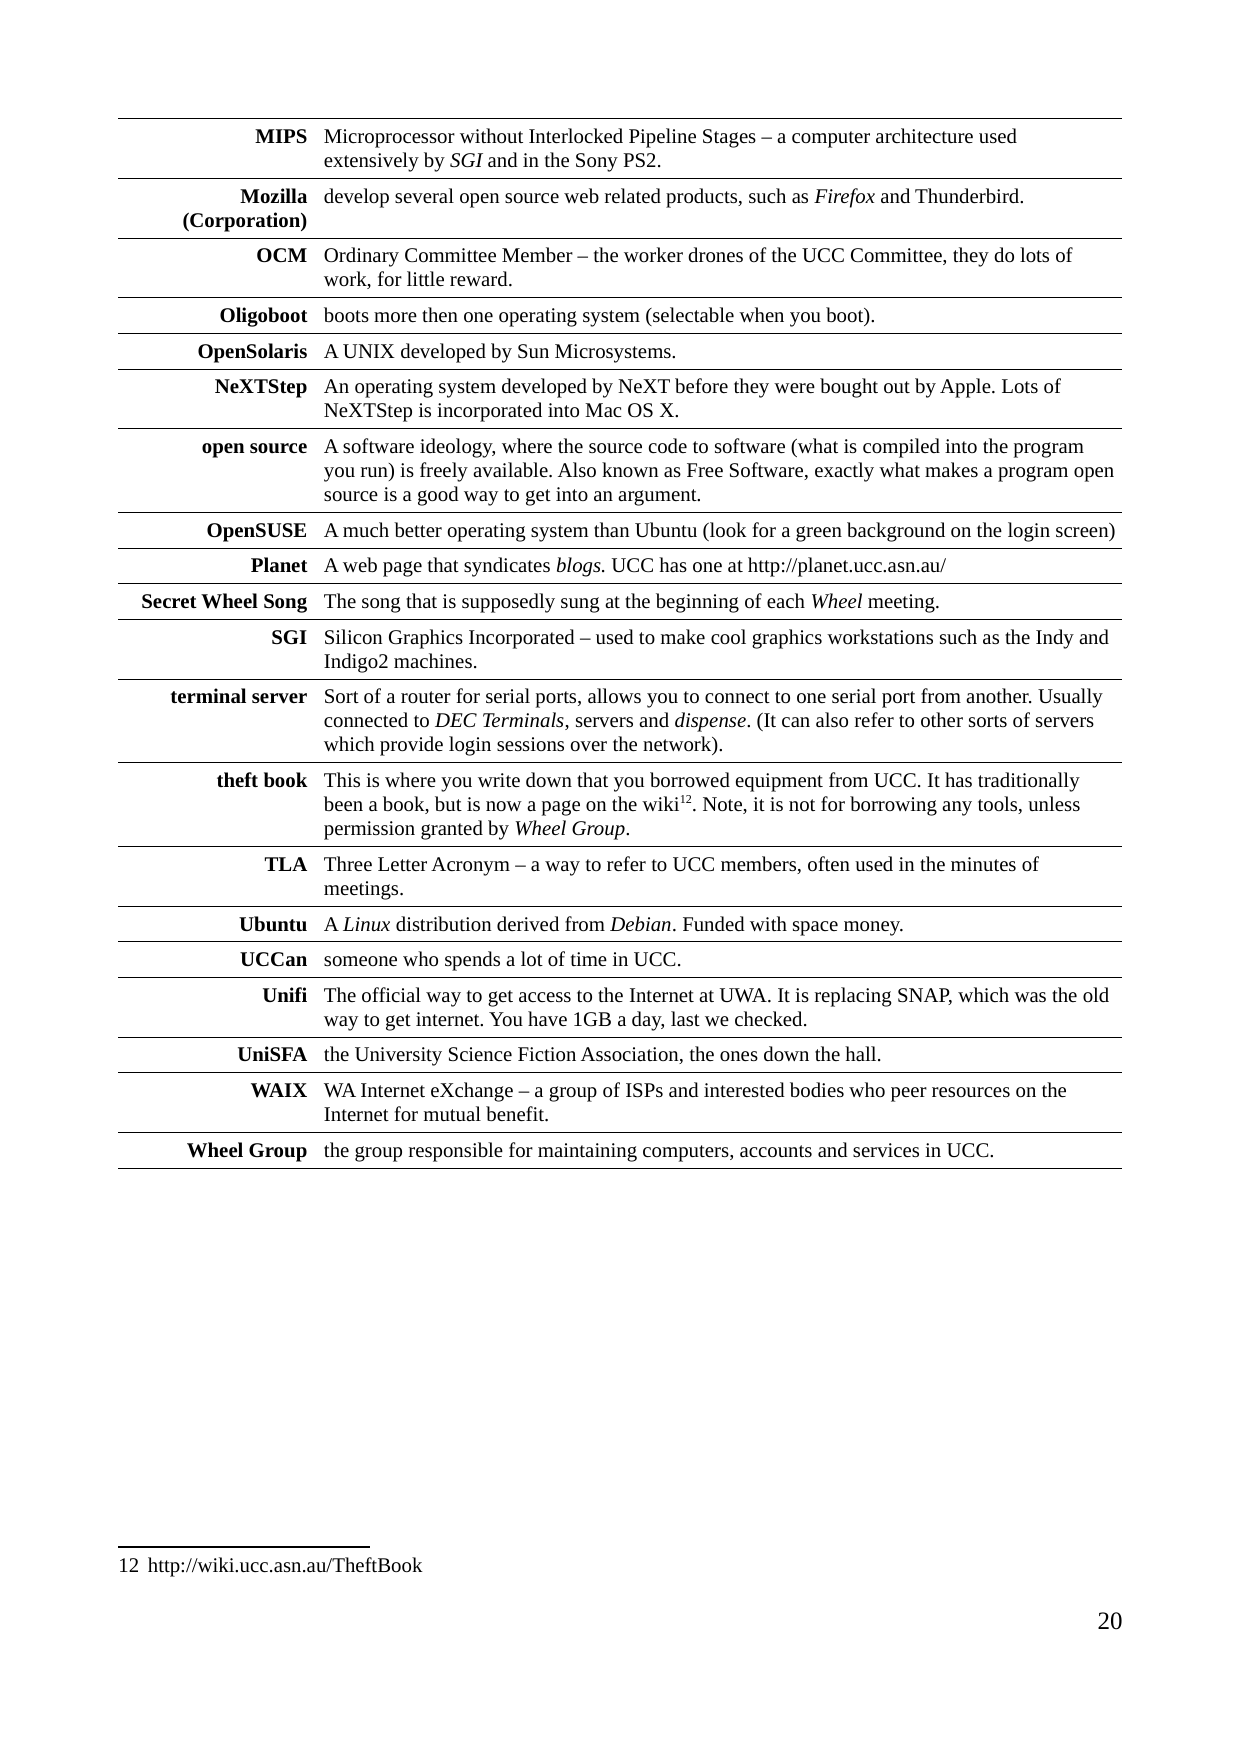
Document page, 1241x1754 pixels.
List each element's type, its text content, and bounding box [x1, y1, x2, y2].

table_cell An operating system developed by NeXT before they were bought out by Apple. Lots of NeXTStep is incorporated into Mac OS X. [318, 370, 1122, 428]
table_cell A software ideology, where the source code to software (what is compiled into the program you run) is freely available. Also known as Free Software, exactly what makes a program open source is a good way to get into an argument. [318, 429, 1122, 512]
table_cell terminal server [118, 680, 318, 762]
table_cell Sort of a router for serial ports, allows you to connect to one serial port from another. Usually connected to DEC Terminals, servers and dispense. (It can also refer to other sorts of servers which provide login sessions over the network). [318, 680, 1122, 762]
table_cell Silicon Graphics Incorporated – used to make cool graphics workstations such as the Indy and Indigo2 machines. [318, 620, 1122, 678]
table_cell A much better operating system than Ubuntu (look for a green background on the login screen) [318, 513, 1122, 547]
table_cell MIPS [118, 119, 318, 178]
table_cell WAIX [118, 1073, 318, 1132]
table_cell UCCan [118, 942, 318, 977]
table_cell the group responsible for maintaining computers, accounts and services in UCC. [318, 1133, 1122, 1167]
table_cell OpenSolaris [118, 334, 318, 368]
table_cell TLA [118, 847, 318, 906]
table_cell A web page that syndicates blogs. UCC has one at http://planet.ucc.asn.au/ [318, 549, 1122, 583]
table_cell boots more then one operating system (selectable when you boot). [318, 298, 1122, 333]
table_cell Wheel Group [118, 1133, 318, 1167]
table_cell Oligoboot [118, 298, 318, 333]
table_cell The song that is supposedly sung at the beginning of each Wheel meeting. [318, 584, 1122, 619]
table_cell theft book [118, 763, 318, 846]
table_cell SGI [118, 620, 318, 678]
table_cell NeXTStep [118, 370, 318, 428]
table_cell A Linux distribution derived from Debian. Funded with space money. [318, 907, 1122, 941]
table_cell Secret Wheel Song [118, 584, 318, 619]
table_cell Unifi [118, 978, 318, 1037]
table_cell someone who spends a lot of time in UCC. [318, 942, 1122, 977]
table_cell Ordinary Committee Member – the worker drones of the UCC Committee, they do lots of work, for little reward. [318, 239, 1122, 297]
table_cell open source [118, 429, 318, 512]
table_cell the University Science Fiction Association, the ones down the hall. [318, 1038, 1122, 1072]
table_cell WA Internet eXchange – a group of ISPs and interested bodies who peer resources on the Internet for mutual benefit. [318, 1073, 1122, 1132]
table_cell Mozilla (Corporation) [118, 179, 318, 237]
table_cell Planet [118, 549, 318, 583]
table_cell OpenSUSE [118, 513, 318, 547]
table_cell A UNIX developed by Sun Microsystems. [318, 334, 1122, 368]
table_cell Microprocessor without Interlocked Pipeline Stages – a computer architecture used extensively by SGI and in the Sony PS2. [318, 119, 1122, 178]
table_cell develop several open source web related products, such as Firefox and Thunderbird. [318, 179, 1122, 237]
table_cell This is where you write down that you borrowed equipment from UCC. It has traditionally been a book, but is now a page on the wiki. Note, it is not for borrowing any tools, unless permission granted by Wheel Group. [318, 763, 1122, 846]
table_cell OCM [118, 239, 318, 297]
table_cell UniSFA [118, 1038, 318, 1072]
table_cell Three Letter Acronym – a way to refer to UCC members, often used in the minutes of meetings. [318, 847, 1122, 906]
table_cell Ubuntu [118, 907, 318, 941]
table_cell The official way to get access to the Internet at UWA. It is replacing SNAP, which was the old way to get internet. You have 1GB a day, last we checked. [318, 978, 1122, 1037]
